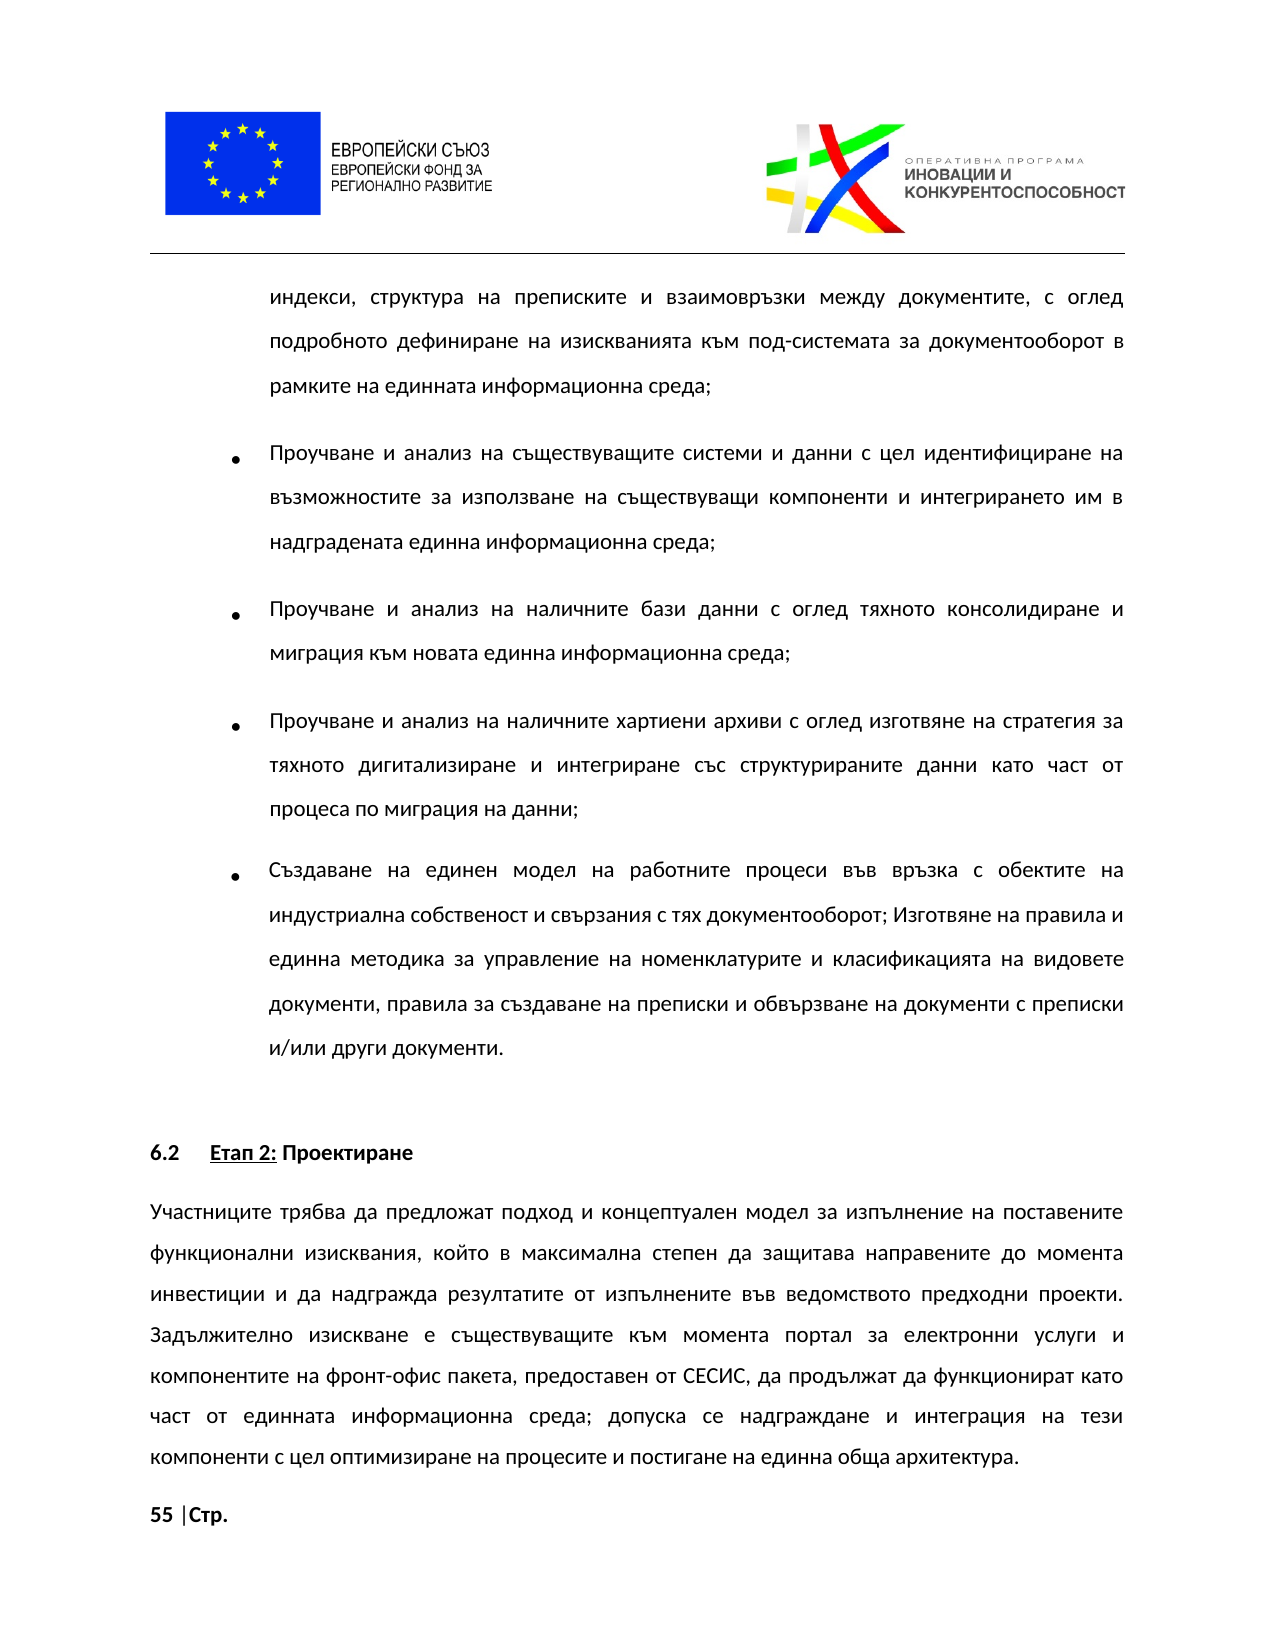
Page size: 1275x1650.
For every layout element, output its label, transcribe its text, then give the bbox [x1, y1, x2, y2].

list индекси, структура на преписките и взаимовръзки между документите, с оглед подробното дефиниране на изискванията към под-системата за документооборот в рамките на единната информационна среда; [232, 282, 1125, 406]
list Проучване и анализ на съществуващите системи и данни с цел идентифициране на възможностите за използване на съществуващи компоненти и интегрирането им в надградената единна информационна среда; [232, 438, 1125, 562]
list Проучване и анализ на наличните бази данни с оглед тяхното консолидиране и миграция към новата единна информационна среда; [232, 594, 1125, 674]
list Проучване и анализ на наличните хартиени архиви с оглед изготвяне на стратегия за тяхното дигитализиране и интегриране със структурираните данни като част от процеса по миграция на данни; [232, 706, 1125, 830]
list Създаване на единен модел на работните процеси във връзка с обектите на индустриална собственост и свързания с тях документооборот; Изготвяне на правила и единна методика за управление на номенклатурите и класификацията на видовете документи, правила за създаване на преписки и обвързване на документи с преписки и/или други документи. [231, 856, 1125, 1069]
text Участниците трябва да предложат подход и концептуален модел за изпълнение на поставените функционални изисквания, който в максимална степен да защитава направените до момента инвестиции и да надгражда резултатите от изпълнените във ведомството предходни проекти. Задължително изискване е съществуващите към момента портал за електронни услуги и компонентите на фронт-офис пакета, предоставен от СЕСИС, да продължат да функционират като част от единната информационна среда; допуска се надграждане и интеграция на тези компоненти с цел оптимизиране на процесите и постигане на единна обща архитектура. [150, 1198, 1125, 1478]
subtitle Етап 2: Проектиране [150, 1138, 1125, 1166]
